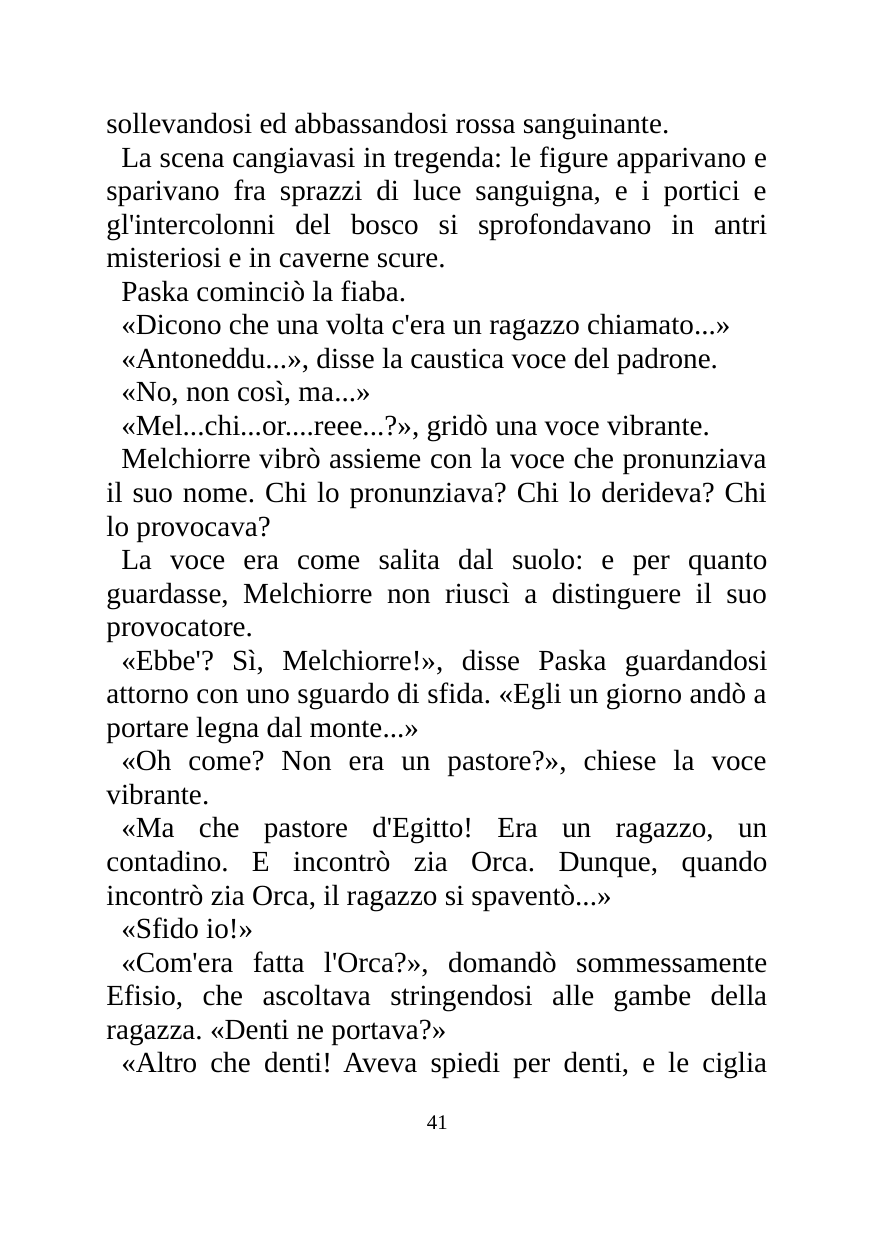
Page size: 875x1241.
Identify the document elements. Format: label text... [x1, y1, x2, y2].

text «Altro che denti! Aveva spiedi per denti, e le ciglia [106, 1045, 768, 1079]
text Paska cominciò la fiaba. [106, 274, 768, 307]
text «Com'era fatta l'Orca?», domandò sommessamente Efisio, che ascoltava stringendosi alle gambe della ragazza. «Denti ne portava?» [106, 945, 768, 1045]
text «Ebbe'? Sì, Melchiorre!», disse Paska guardandosi attorno con uno sguardo di sfida. «Egli un giorno andò a portare legna dal monte...» [106, 643, 768, 743]
text Melchiorre vibrò assieme con la voce che pronunziava il suo nome. Chi lo pronunziava? Chi lo derideva? Chi lo provocava? [106, 442, 768, 542]
text «Dicono che una volta c'era un ragazzo chiamato...» [106, 307, 768, 341]
text «Mel...chi...or....reee...?», gridò una voce vibrante. [106, 408, 768, 442]
text La voce era come salita dal suolo: e per quanto guardasse, Melchiorre non riuscì a distinguere il suo provocatore. [106, 542, 768, 643]
text La scena cangiavasi in tregenda: le figure apparivano e sparivano fra sprazzi di luce sanguigna, e i portici e gl'intercolonni del bosco si sprofondavano in antri misteriosi e in caverne scure. [106, 140, 768, 274]
text «Ma che pastore d'Egitto! Era un ragazzo, un contadino. E incontrò zia Orca. Dunque, quando incontrò zia Orca, il ragazzo si spaventò...» [106, 811, 768, 911]
text sollevandosi ed abbassandosi rossa sanguinante. [106, 106, 768, 140]
text «Antoneddu...», disse la caustica voce del padrone. [106, 341, 768, 374]
text «Oh come? Non era un pastore?», chiese la voce vibrante. [106, 743, 768, 811]
text «Sfido io!» [106, 911, 768, 945]
text «No, non così, ma...» [106, 374, 768, 408]
